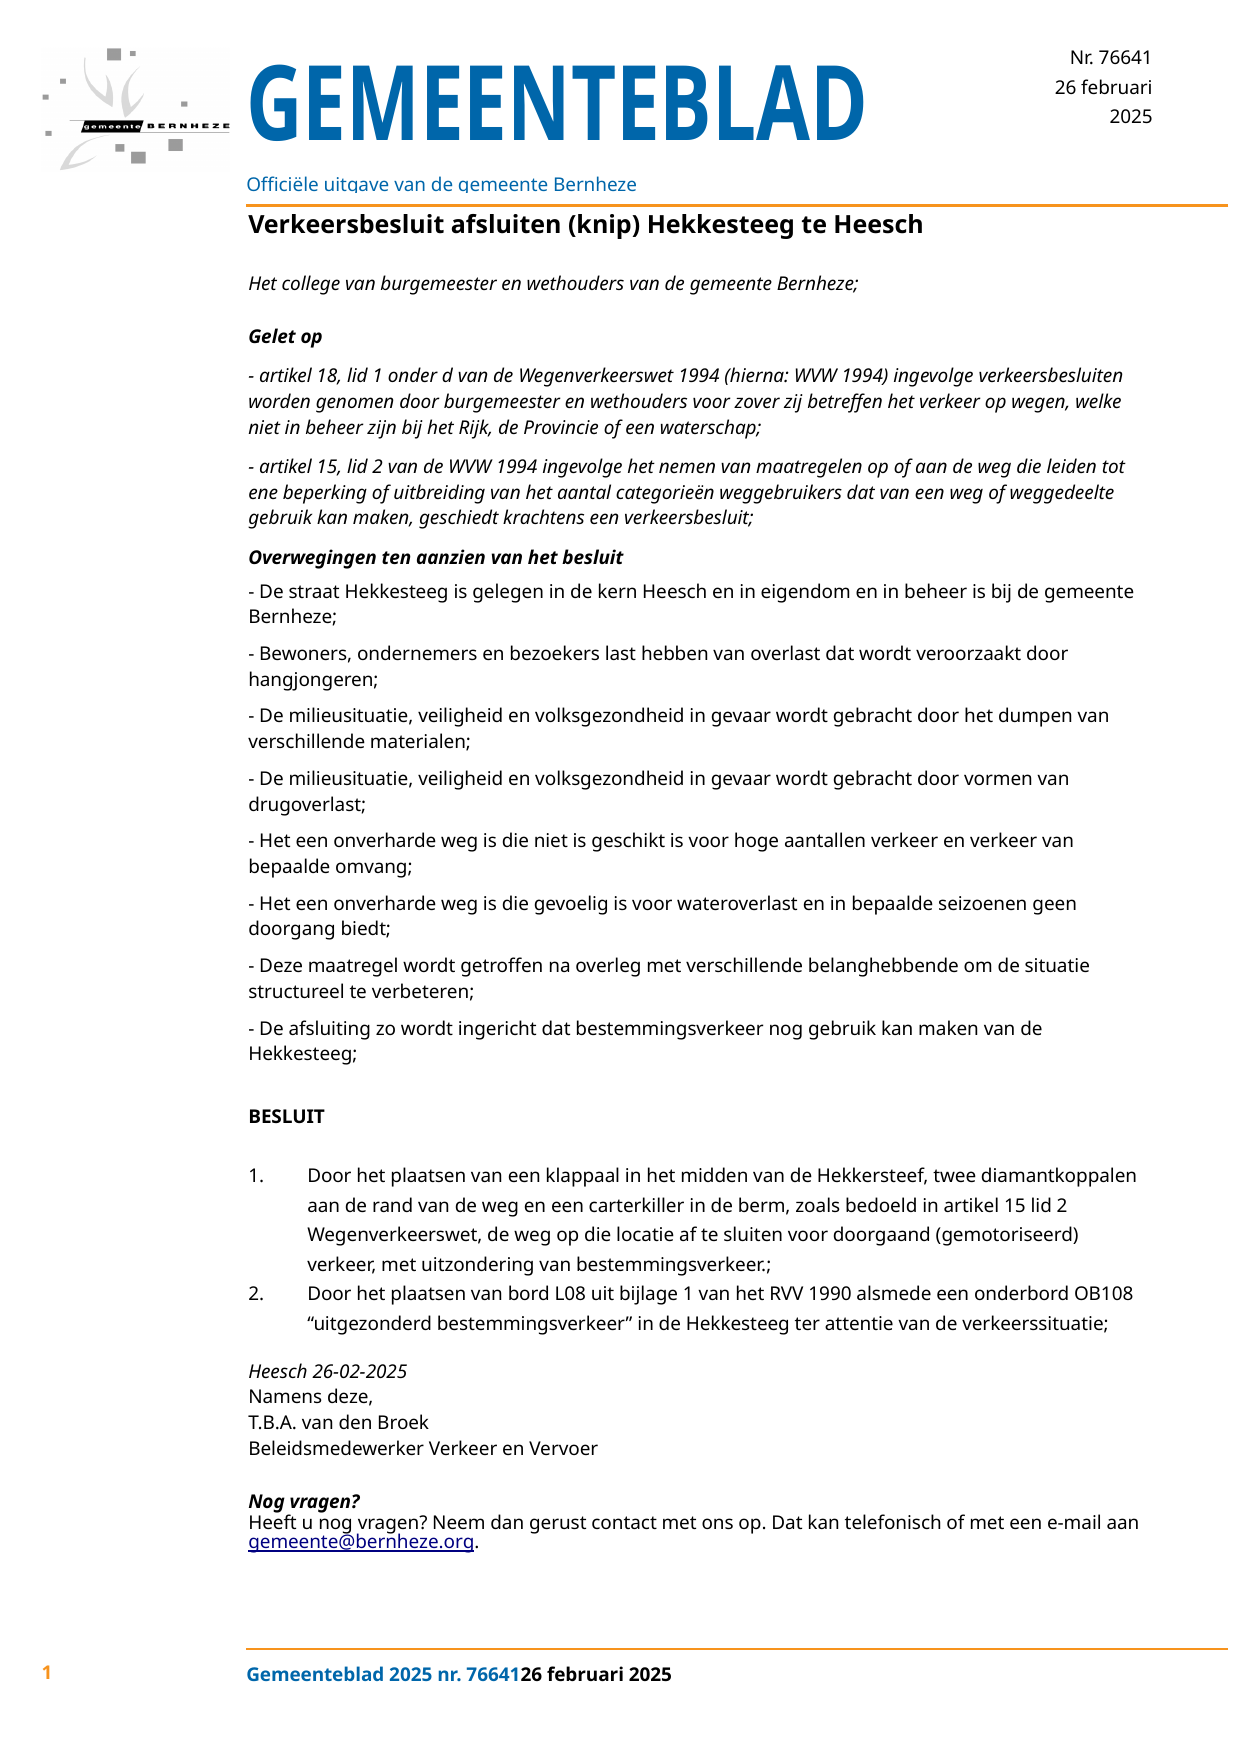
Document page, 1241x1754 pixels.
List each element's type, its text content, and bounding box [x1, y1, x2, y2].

picture [41, 47, 231, 172]
list Door het plaatsen van bord L08 uit bijlage 1 van het RVV 1990 alsmede een onderbord OB108 “uitgezonderd bestemmingsverkeer” in de Hekkesteeg ter attentie van de verkeerssituatie; [248, 1281, 1152, 1336]
text BESLUIT [248, 1103, 1152, 1129]
text - artikel 18, lid 1 onder d van de Wegenverkeerswet 1994 (hierna: WVW 1994) ingevolge verkeersbesluiten worden genomen door burgemeester en wethouders voor zover zij betreffen het verkeer op wegen, welke niet in beheer zijn bij het Rijk, de Provincie of een waterschap; [248, 362, 1152, 439]
text - De afsluiting zo wordt ingericht dat bestemmingsverkeer nog gebruik kan maken van de Hekkesteeg; [248, 1015, 1152, 1066]
text Overwegingen ten aanzien van het besluit [248, 544, 1152, 569]
text Gelet op [248, 323, 1152, 349]
text Beleidsmedewerker Verkeer en Vervoer [248, 1435, 1152, 1461]
text Verkeersbesluit afsluiten (knip) Hekkesteeg te Heesch [248, 207, 1152, 241]
text - Het een onverharde weg is die gevoelig is voor wateroverlast en in bepaalde seizoenen geen doorgang biedt; [248, 890, 1152, 941]
text - artikel 15, lid 2 van de WVW 1994 ingevolge het nemen van maatregelen op of aan de weg die leiden tot ene beperking of uitbreiding van het aantal categorieën weggebruikers dat van een weg of weggedeelte gebruik kan maken, geschiedt krachtens een verkeersbesluit; [248, 453, 1152, 530]
text Het college van burgemeester en wethouders van de gemeente Bernheze; [248, 270, 1152, 296]
text T.B.A. van den Broek [248, 1409, 1152, 1435]
text - Bewoners, ondernemers en bezoekers last hebben van overlast dat wordt veroorzaakt door hangjongeren; [248, 640, 1152, 692]
text - De milieusituatie, veiligheid en volksgezondheid in gevaar wordt gebracht door vormen van drugoverlast; [248, 765, 1152, 817]
text - Deze maatregel wordt getroffen na overleg met verschillende belanghebbende om de situatie structureel te verbeteren; [248, 952, 1152, 1004]
text Heesch 26-02-2025 [248, 1358, 1152, 1384]
text - De milieusituatie, veiligheid en volksgezondheid in gevaar wordt gebracht door het dumpen van verschillende materialen; [248, 703, 1152, 754]
text Nog vragen? [248, 1488, 1152, 1514]
text Heeft u nog vragen? Neem dan gerust contact met ons op. Dat kan telefonisch of met een e-mail aan gemeente@bernheze.org. [248, 1514, 1152, 1552]
text - De straat Hekkesteeg is gelegen in de kern Heesch en in eigendom en in beheer is bij de gemeente Bernheze; [248, 578, 1152, 629]
list Door het plaatsen van een klappaal in het midden van de Hekkersteef, twee diamantkoppalen aan de rand van de weg en een carterkiller in de berm, zoals bedoeld in artikel 15 lid 2 Wegenverkeerswet, de weg op die locatie af te sluiten voor doorgaand (gemotoriseerd) verkeer, met uitzondering van bestemmingsverkeer.; [248, 1162, 1152, 1277]
text Namens deze, [248, 1384, 1152, 1409]
text - Het een onverharde weg is die niet is geschikt is voor hoge aantallen verkeer en verkeer van bepaalde omvang; [248, 827, 1152, 879]
